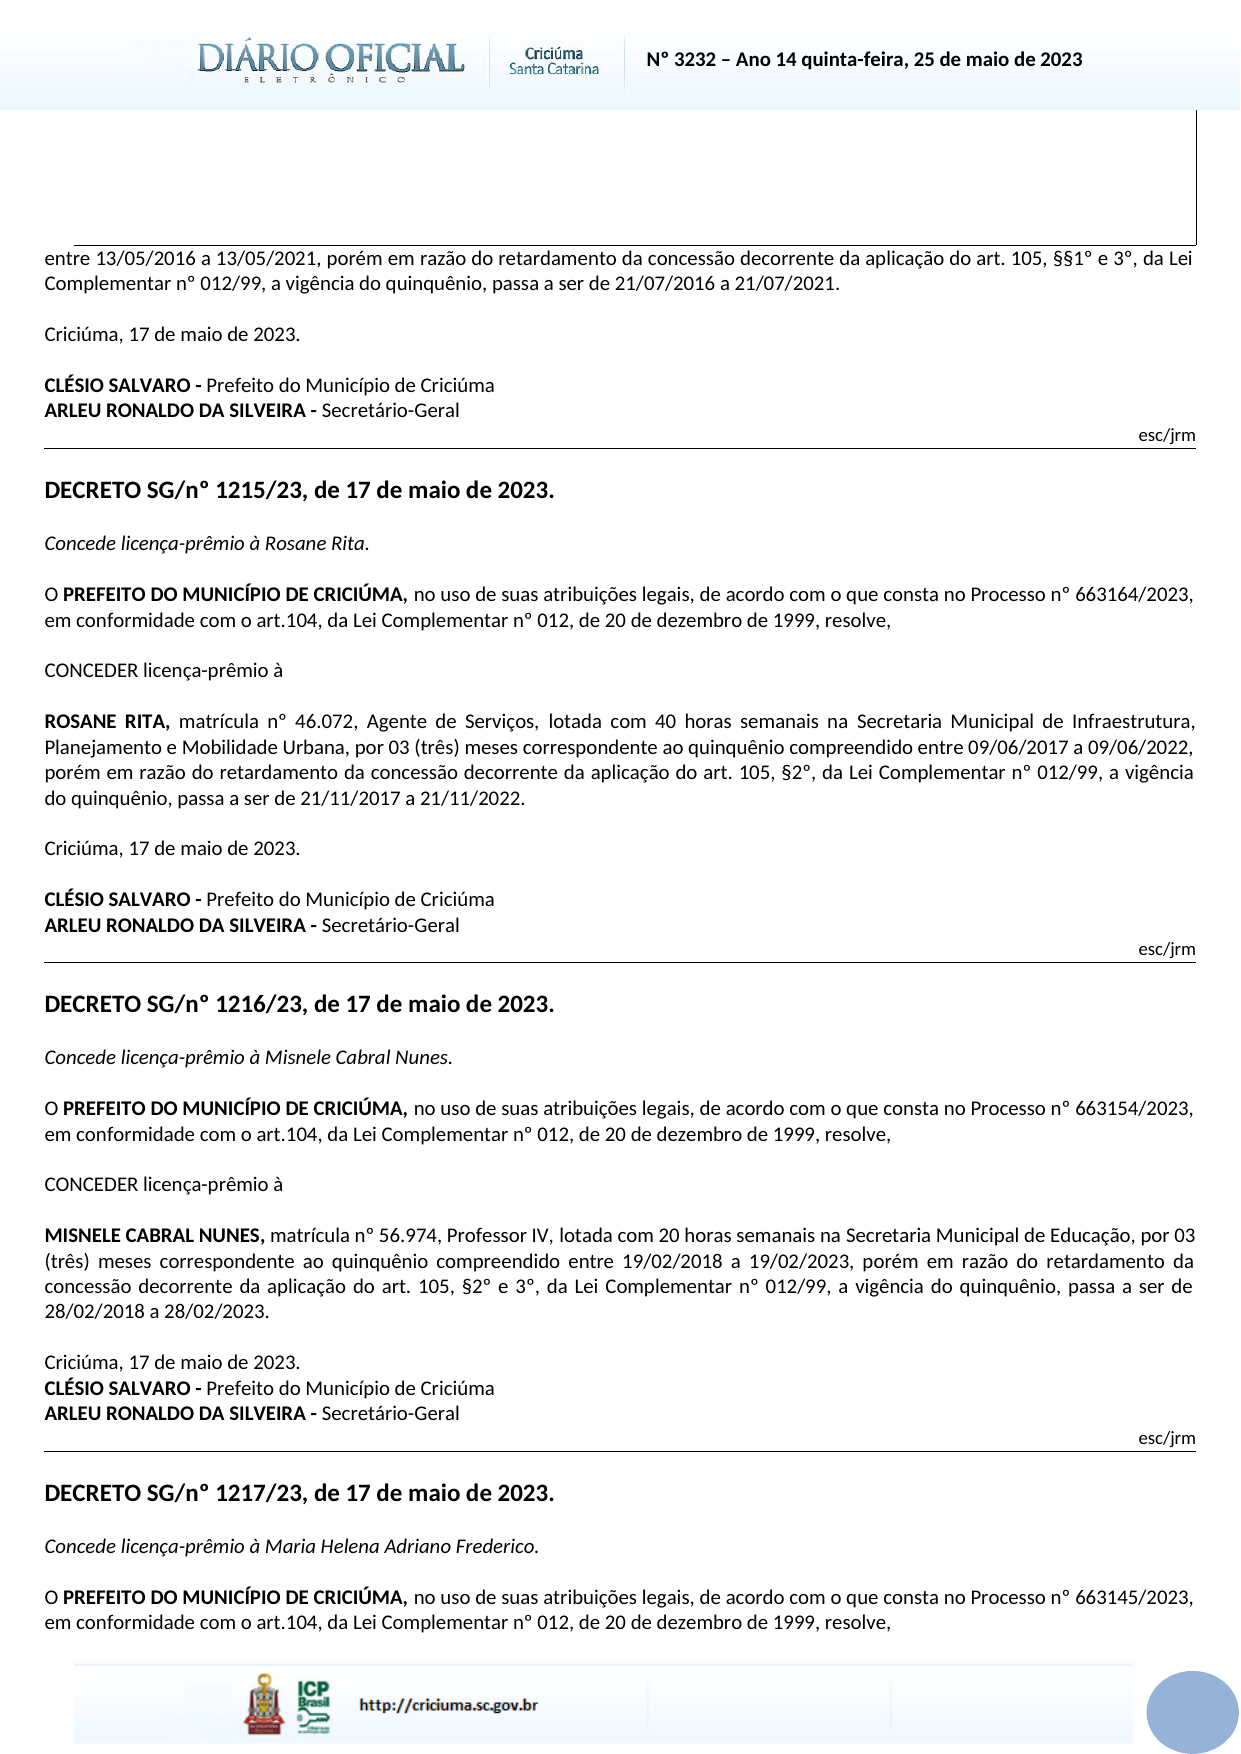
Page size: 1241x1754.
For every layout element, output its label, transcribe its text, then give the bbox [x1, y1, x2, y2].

text ROSANE RITA, matrícula nº 46.072, Agente de Serviços, lotada com 40 horas semanais na Secretaria Municipal de Infraestrutura, Planejamento e Mobilidade Urbana, por 03 (três) meses correspondente ao quinquênio compreendido entre 09/06/2017 a 09/06/2022, porém em razão do retardamento da concessão decorrente da aplicação do art. 105, §2º, da Lei Complementar nº 012/99, a vigência do quinquênio, passa a ser de 21/11/2017 a 21/11/2022. [44, 708, 1196, 810]
text DECRETO SG/nº 1217/23, de 17 de maio de 2023. [44, 1477, 1196, 1508]
text O PREFEITO DO MUNICÍPIO DE CRICIÚMA, no uso de suas atribuições legais, de acordo com o que consta no Processo nº 663154/2023, em conformidade com o art.104, da Lei Complementar nº 012, de 20 de dezembro de 1999, resolve, [44, 1095, 1196, 1146]
text ARLEU RONALDO DA SILVEIRA - Secretário-Geral [44, 398, 1196, 423]
text DECRETO SG/nº 1215/23, de 17 de maio de 2023. [44, 474, 1196, 505]
text DECRETO SG/nº 1216/23, de 17 de maio de 2023. [44, 989, 1196, 1019]
text esc/jrm [44, 423, 1196, 448]
text Concede licença-prêmio à Rosane Rita. [44, 531, 1196, 556]
text ARLEU RONALDO DA SILVEIRA - Secretário-Geral [44, 912, 1196, 937]
text CLÉSIO SALVARO - Prefeito do Município de Criciúma [44, 372, 1196, 398]
text Concede licença-prêmio à Maria Helena Adriano Frederico. [44, 1533, 1196, 1559]
text Criciúma, 17 de maio de 2023. [44, 321, 1196, 347]
text Criciúma, 17 de maio de 2023. [44, 1349, 1196, 1375]
text esc/jrm [44, 1426, 1196, 1451]
text CLÉSIO SALVARO - Prefeito do Município de Criciúma [44, 1375, 1196, 1400]
text ARLEU RONALDO DA SILVEIRA - Secretário-Geral [44, 1400, 1196, 1426]
text O PREFEITO DO MUNICÍPIO DE CRICIÚMA, no uso de suas atribuições legais, de acordo com o que consta no Processo nº 663145/2023, em conformidade com o art.104, da Lei Complementar nº 012, de 20 de dezembro de 1999, resolve, [44, 1584, 1196, 1635]
text CONCEDER licença-prêmio à [44, 658, 1196, 683]
text entre 13/05/2016 a 13/05/2021, porém em razão do retardamento da concessão decorrente da aplicação do art. 105, §§1º e 3º, da Lei Complementar nº 012/99, a vigência do quinquênio, passa a ser de 21/07/2016 a 21/07/2021. [44, 245, 1196, 296]
text CONCEDER licença-prêmio à [44, 1172, 1196, 1197]
text Concede licença-prêmio à Misnele Cabral Nunes. [44, 1044, 1196, 1070]
text MISNELE CABRAL NUNES, matrícula nº 56.974, Professor IV, lotada com 20 horas semanais na Secretaria Municipal de Educação, por 03 (três) meses correspondente ao quinquênio compreendido entre 19/02/2018 a 19/02/2023, porém em razão do retardamento da concessão decorrente da aplicação do art. 105, §2º e 3º, da Lei Complementar nº 012/99, a vigência do quinquênio, passa a ser de 28/02/2018 a 28/02/2023. [44, 1222, 1196, 1324]
text esc/jrm [44, 937, 1196, 962]
text Criciúma, 17 de maio de 2023. [44, 836, 1196, 861]
text CLÉSIO SALVARO - Prefeito do Município de Criciúma [44, 886, 1196, 912]
text O PREFEITO DO MUNICÍPIO DE CRICIÚMA, no uso de suas atribuições legais, de acordo com o que consta no Processo nº 663164/2023, em conformidade com o art.104, da Lei Complementar nº 012, de 20 de dezembro de 1999, resolve, [44, 581, 1196, 632]
